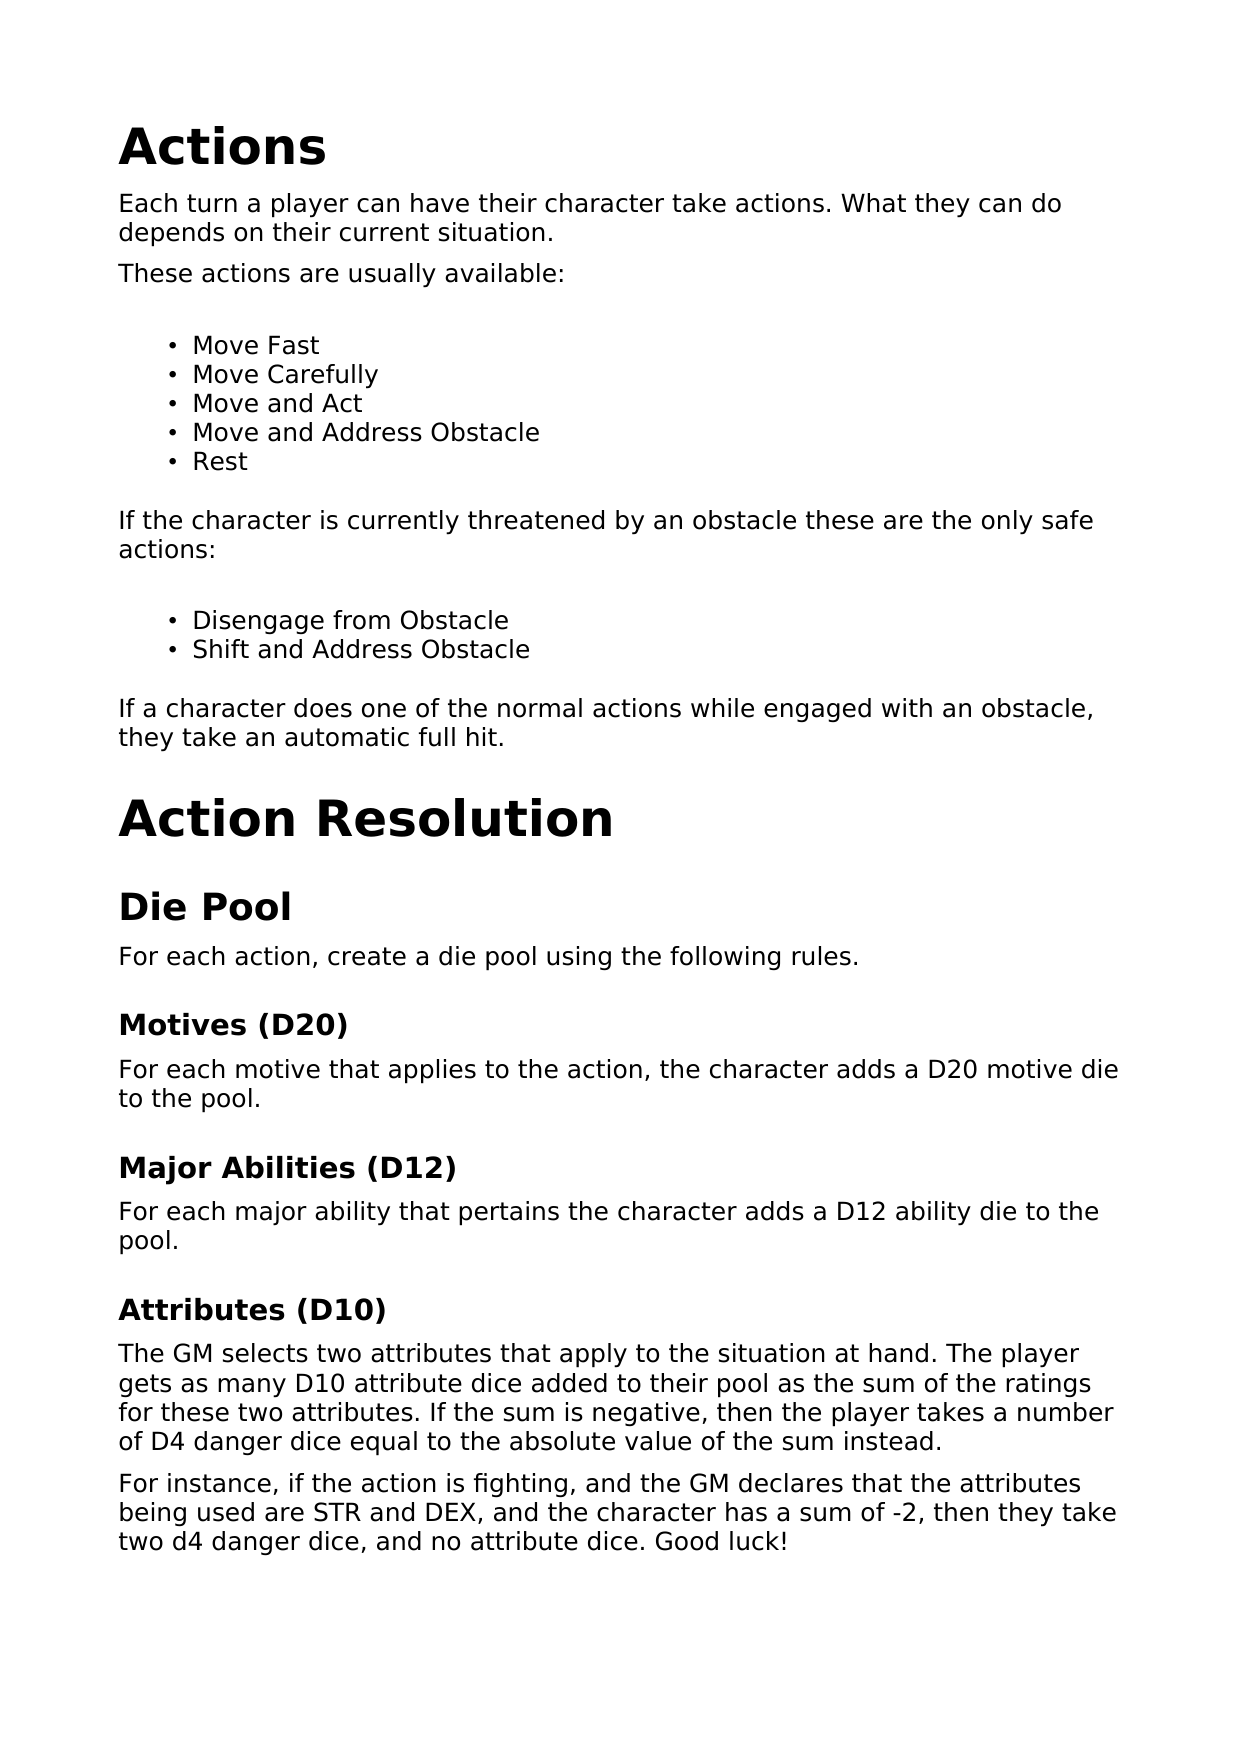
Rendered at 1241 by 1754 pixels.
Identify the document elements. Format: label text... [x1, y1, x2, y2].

subtitle Action Resolution [118, 790, 1122, 848]
text Each turn a player can have their character take actions. What they can do depends on their current situation. [118, 189, 1122, 247]
text These actions are usually available: [118, 260, 1122, 289]
list Rest [177, 447, 1122, 477]
subtitle Major Abilities (D12) [118, 1151, 1122, 1185]
list Move and Address Obstacle [177, 418, 1122, 447]
text If the character is currently threatened by an obstacle these are the only safe actions: [118, 506, 1122, 564]
text For each motive that applies to the action, the character adds a D20 motive die to the pool. [118, 1055, 1122, 1113]
subtitle Motives (D20) [118, 1009, 1122, 1043]
list Move Fast [177, 331, 1122, 360]
text The GM selects two attributes that apply to the situation at hand. The player gets as many D10 attribute dice added to their pool as the sum of the ratings for these two attributes. If the sum is negative, then the player takes a number of D4 danger dice equal to the absolute value of the sum instead. [118, 1340, 1122, 1456]
subtitle Attributes (D10) [118, 1293, 1122, 1327]
list Move Carefully [177, 360, 1122, 389]
list Disengage from Obstacle [177, 606, 1122, 636]
subtitle Actions [118, 118, 1122, 176]
text For each major ability that pertains the character adds a D12 ability die to the pool. [118, 1197, 1122, 1256]
text If a character does one of the normal actions while engaged with an obstacle, they take an automatic full hit. [118, 694, 1122, 753]
text For instance, if the action is fighting, and the GM declares that the attributes being used are STR and DEX, and the character has a sum of -2, then they take two d4 danger dice, and no attribute dice. Good luck! [118, 1469, 1122, 1556]
text For each action, create a die pool using the following rules. [118, 942, 1122, 971]
list Move and Act [177, 389, 1122, 418]
subtitle Die Pool [118, 886, 1122, 929]
list Shift and Address Obstacle [177, 636, 1122, 665]
